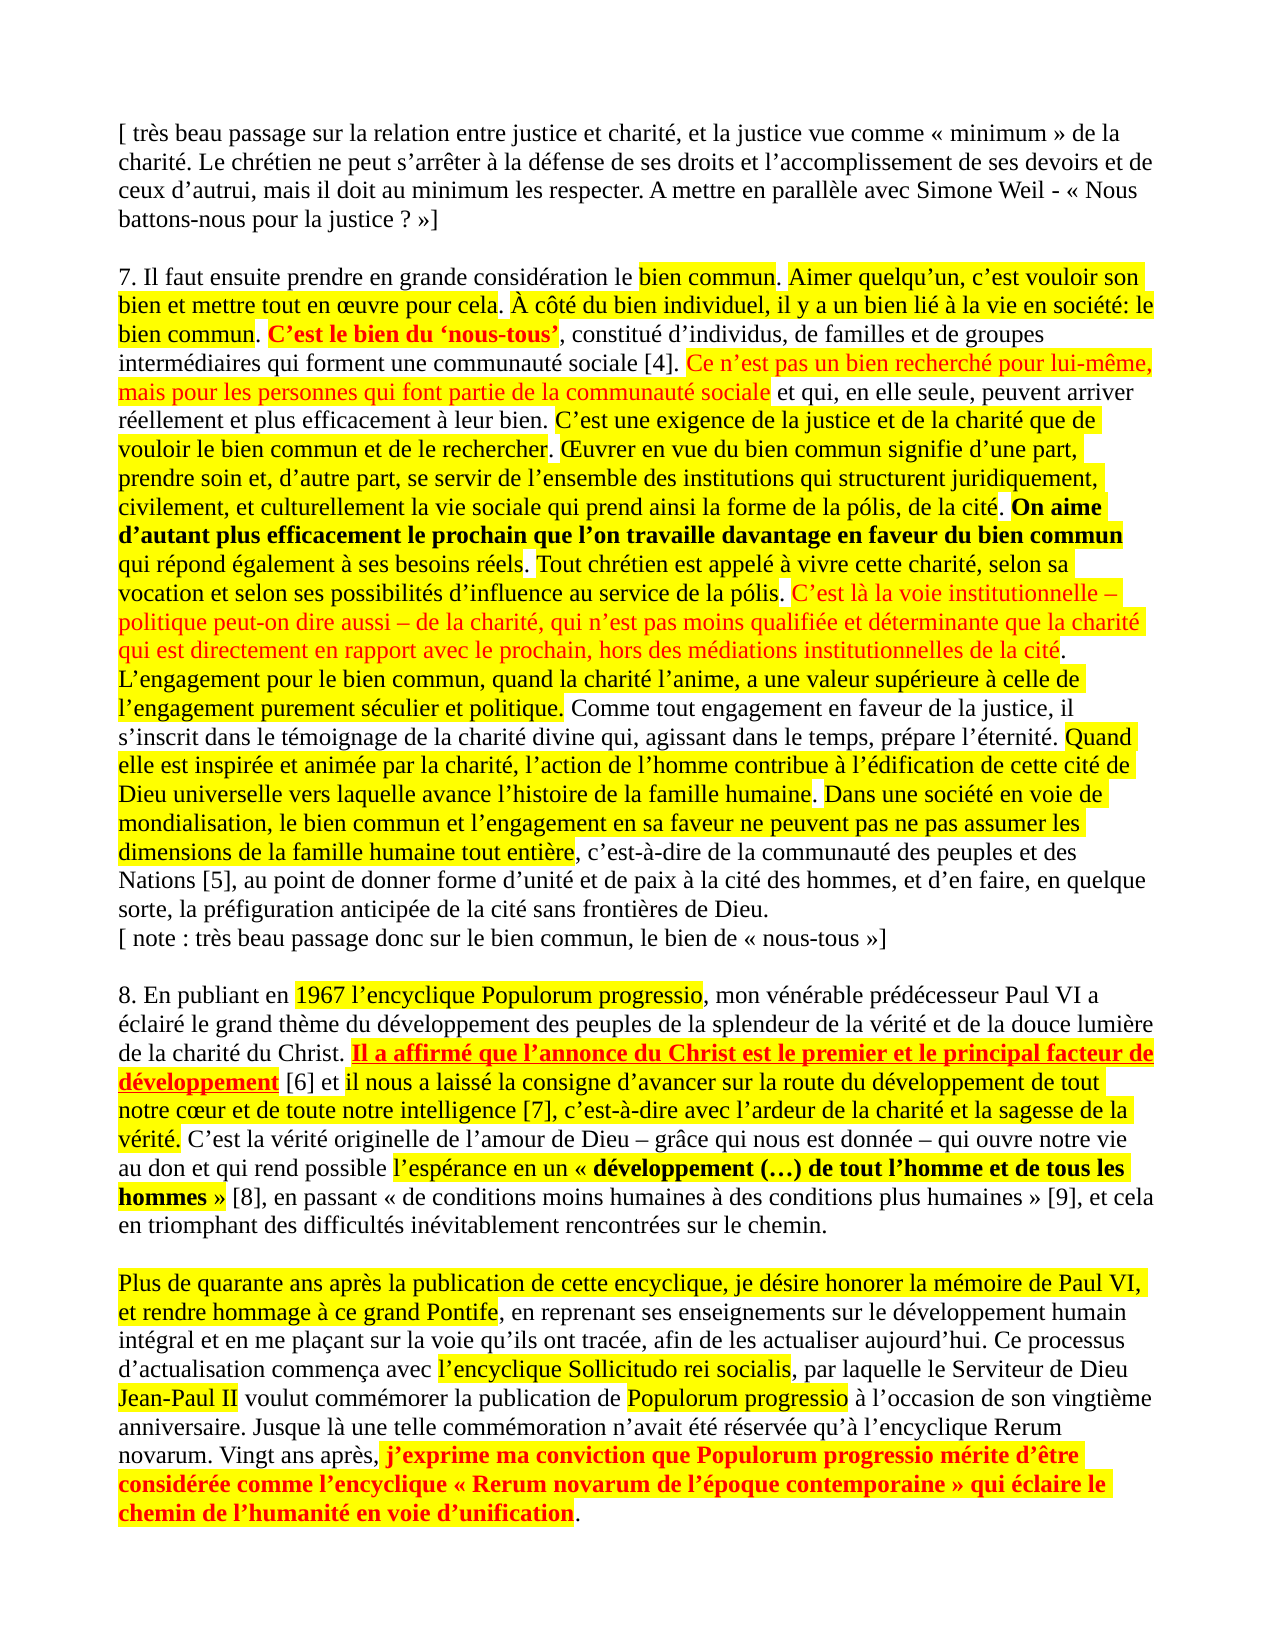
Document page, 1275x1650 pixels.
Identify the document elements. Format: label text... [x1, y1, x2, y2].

text 7. Il faut ensuite prendre en grande considération le bien commun. Aimer quelqu’un, c’est vouloir son bien et mettre tout en œuvre pour cela. À côté du bien individuel, il y a un bien lié à la vie en société: le bien commun. C’est le bien du ‘nous-tous’, constitué d’individus, de familles et de groupes intermédiaires qui forment une communauté sociale [4]. Ce n’est pas un bien recherché pour lui-même, mais pour les personnes qui font partie de la communauté sociale et qui, en elle seule, peuvent arriver réellement et plus efficacement à leur bien. C’est une exigence de la justice et de la charité que de vouloir le bien commun et de le rechercher. Œuvrer en vue du bien commun signifie d’une part, prendre soin et, d’autre part, se servir de l’ensemble des institutions qui structurent juridiquement, civilement, et culturellement la vie sociale qui prend ainsi la forme de la pólis, de la cité. On aime d’autant plus efficacement le prochain que l’on travaille davantage en faveur du bien commun qui répond également à ses besoins réels. Tout chrétien est appelé à vivre cette charité, selon sa vocation et selon ses possibilités d’influence au service de la pólis. C’est là la voie institutionnelle – politique peut-on dire aussi – de la charité, qui n’est pas moins qualifiée et déterminante que la charité qui est directement en rapport avec le prochain, hors des médiations institutionnelles de la cité. L’engagement pour le bien commun, quand la charité l’anime, a une valeur supérieure à celle de l’engagement purement séculier et politique. Comme tout engagement en faveur de la justice, il s’inscrit dans le témoignage de la charité divine qui, agissant dans le temps, prépare l’éternité. Quand elle est inspirée et animée par la charité, l’action de l’homme contribue à l’édification de cette cité de Dieu universelle vers laquelle avance l’histoire de la famille humaine. Dans une société en voie de mondialisation, le bien commun et l’engagement en sa faveur ne peuvent pas ne pas assumer les dimensions de la famille humaine tout entière, c’est-à-dire de la communauté des peuples et des Nations [5], au point de donner forme d’unité et de paix à la cité des hommes, et d’en faire, en quelque sorte, la préfiguration anticipée de la cité sans frontières de Dieu. [118, 262, 1157, 923]
text Plus de quarante ans après la publication de cette encyclique, je désire honorer la mémoire de Paul VI, et rendre hommage à ce grand Pontife, en reprenant ses enseignements sur le développement humain intégral et en me plaçant sur la voie qu’ils ont tracée, afin de les actualiser aujourd’hui. Ce processus d’actualisation commença avec l’encyclique Sollicitudo rei socialis, par laquelle le Serviteur de Dieu Jean-Paul II voulut commémorer la publication de Populorum progressio à l’occasion de son vingtième anniversaire. Jusque là une telle commémoration n’avait été réservée qu’à l’encyclique Rerum novarum. Vingt ans après, j’exprime ma conviction que Populorum progressio mérite d’être considérée comme l’encyclique « Rerum novarum de l’époque contemporaine » qui éclaire le chemin de l’humanité en voie d’unification. [118, 1268, 1157, 1527]
text [ très beau passage sur la relation entre justice et charité, et la justice vue comme « minimum » de la charité. Le chrétien ne peut s’arrêter à la défense de ses droits et l’accomplissement de ses devoirs et de ceux d’autrui, mais il doit au minimum les respecter. A mettre en parallèle avec Simone Weil - « Nous battons-nous pour la justice ? »] [118, 118, 1157, 233]
text 8. En publiant en 1967 l’encyclique Populorum progressio, mon vénérable prédécesseur Paul VI a éclairé le grand thème du développement des peuples de la splendeur de la vérité et de la douce lumière de la charité du Christ. Il a affirmé que l’annonce du Christ est le premier et le principal facteur de développement [6] et il nous a laissé la consigne d’avancer sur la route du développement de tout notre cœur et de toute notre intelligence [7], c’est-à-dire avec l’ardeur de la charité et la sagesse de la vérité. C’est la vérité originelle de l’amour de Dieu – grâce qui nous est donnée – qui ouvre notre vie au don et qui rend possible l’espérance en un « développement (…) de tout l’homme et de tous les hommes » [8], en passant « de conditions moins humaines à des conditions plus humaines » [9], et cela en triomphant des difficultés inévitablement rencontrées sur le chemin. [118, 981, 1157, 1239]
text [ note : très beau passage donc sur le bien commun, le bien de « nous-tous »] [118, 923, 1157, 952]
